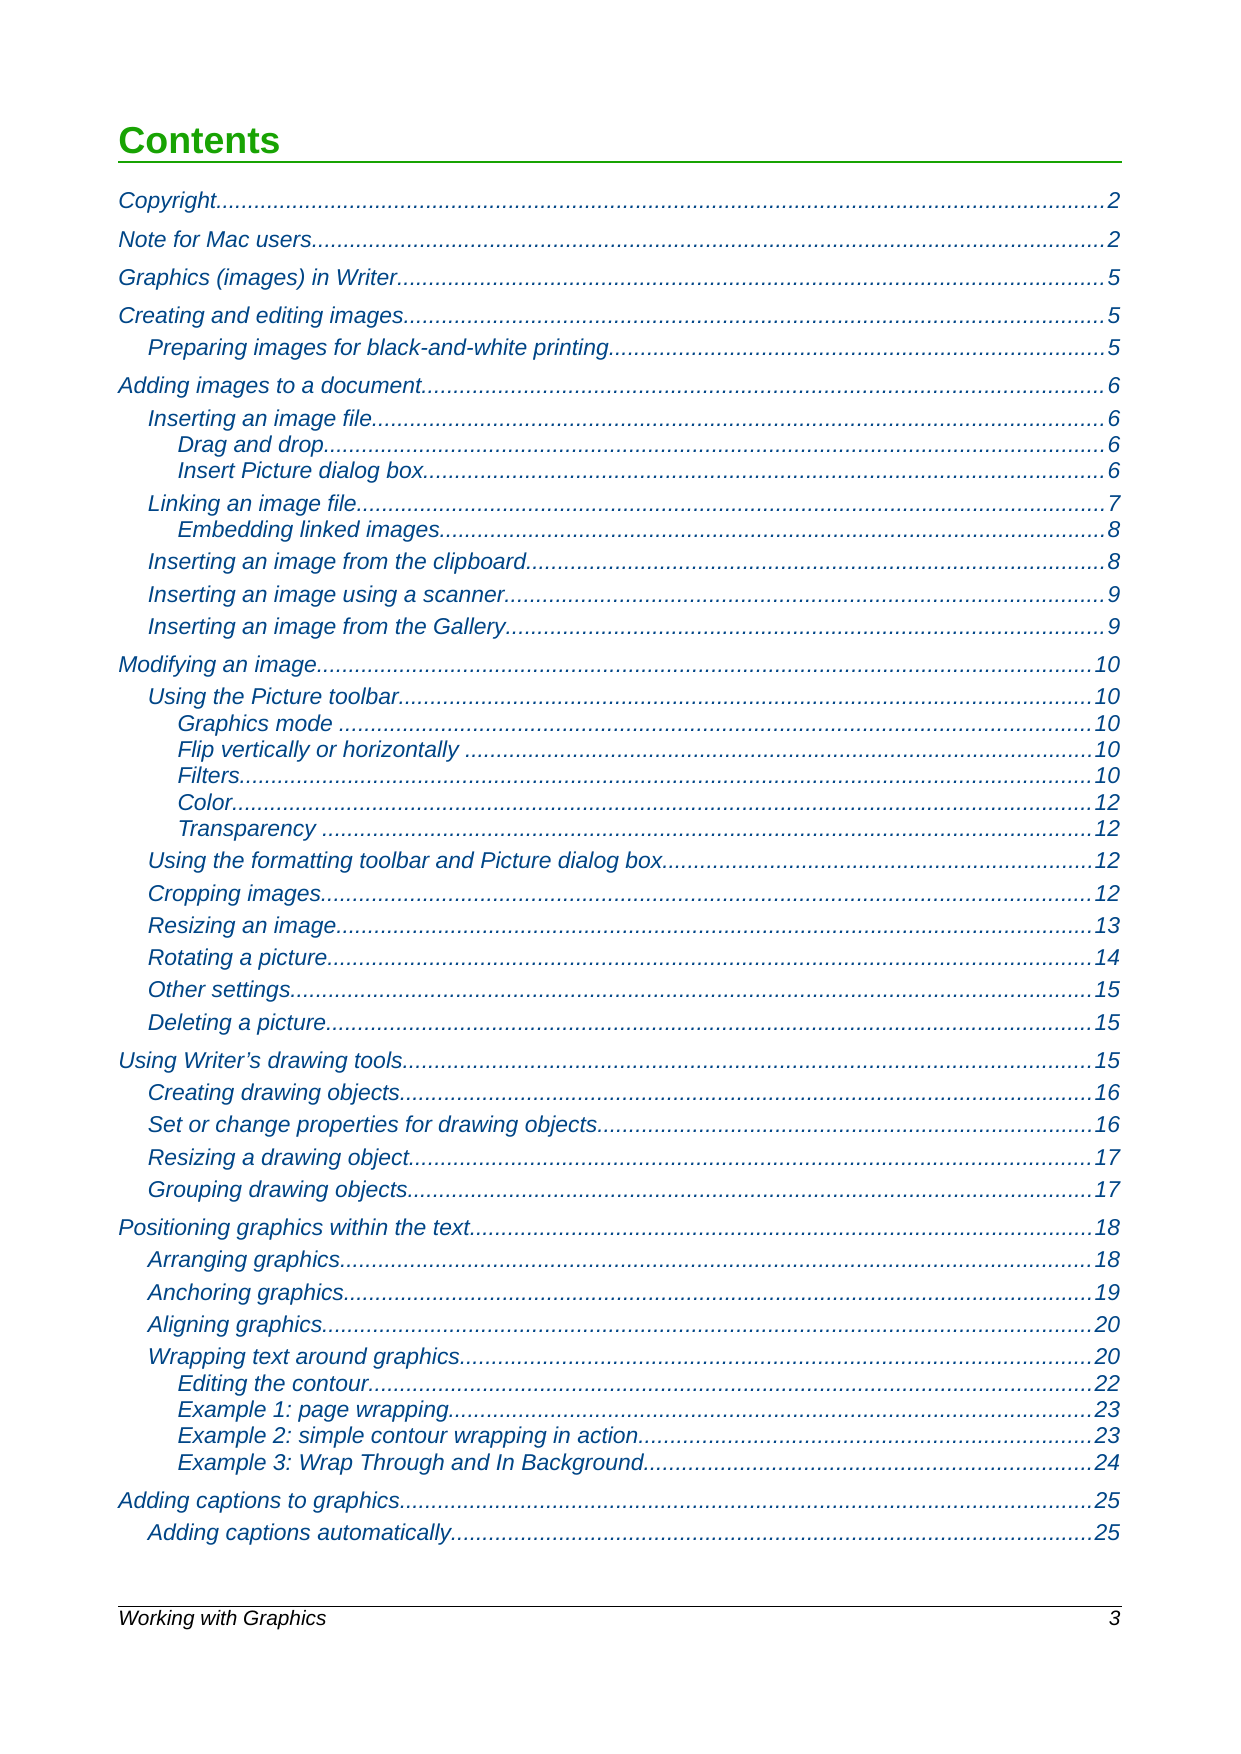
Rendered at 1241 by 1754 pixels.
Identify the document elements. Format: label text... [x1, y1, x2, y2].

text Graphics mode 10 [177, 709, 1122, 736]
text Anchoring graphics 19 [148, 1279, 1122, 1305]
text Positioning graphics within the text 18 [118, 1214, 1122, 1241]
text Adding captions automatically 25 [148, 1519, 1122, 1546]
text Using the formatting toolbar and Picture dialog box 12 [148, 847, 1122, 874]
text Flip vertically or horizontally 10 [177, 736, 1122, 762]
text Inserting an image from the Gallery 9 [148, 613, 1122, 639]
text Example 1: page wrapping 23 [177, 1396, 1122, 1422]
text Contents [118, 118, 1122, 161]
text Using Writer’s drawing tools 15 [118, 1047, 1122, 1073]
text Rotating a picture 14 [148, 944, 1122, 971]
text Inserting an image using a scanner 9 [148, 581, 1122, 607]
text Inserting an image file 6 [148, 404, 1122, 431]
text Deleting a picture 15 [148, 1009, 1122, 1035]
text Graphics (images) in Writer 5 [118, 264, 1122, 290]
text Using the Picture toolbar 10 [148, 683, 1122, 709]
text Creating drawing objects 16 [148, 1079, 1122, 1106]
text Editing the contour 22 [177, 1370, 1122, 1396]
text Color 12 [177, 789, 1122, 815]
text Transparency 12 [177, 815, 1122, 841]
text Modifying an image 10 [118, 651, 1122, 677]
text Creating and editing images 5 [118, 302, 1122, 328]
text Linking an image file 7 [148, 489, 1122, 516]
text Adding images to a document 6 [118, 372, 1122, 399]
text Example 2: simple contour wrapping in action 23 [177, 1422, 1122, 1449]
text Resizing an image 13 [148, 912, 1122, 938]
text Copyright 2 [118, 187, 1122, 214]
text Aligning graphics 20 [148, 1311, 1122, 1337]
text Inserting an image from the clipboard 8 [148, 548, 1122, 574]
text Resizing a drawing object 17 [148, 1144, 1122, 1170]
text Cropping images 12 [148, 879, 1122, 906]
text Other settings 15 [148, 976, 1122, 1003]
text Note for Mac users 2 [118, 226, 1122, 252]
text Grouping drawing objects 17 [148, 1176, 1122, 1202]
text Set or change properties for drawing objects 16 [148, 1111, 1122, 1138]
text Drag and drop 6 [177, 431, 1122, 457]
text Example 3: Wrap Through and In Background 24 [177, 1449, 1122, 1475]
text Arranging graphics 18 [148, 1246, 1122, 1273]
text Preparing images for black-and-white printing 5 [148, 334, 1122, 361]
text Insert Picture dialog box 6 [177, 457, 1122, 484]
text Wrapping text around graphics 20 [148, 1343, 1122, 1370]
text Filters 10 [177, 762, 1122, 789]
text Adding captions to graphics 25 [118, 1487, 1122, 1513]
text Embedding linked images 8 [177, 516, 1122, 542]
